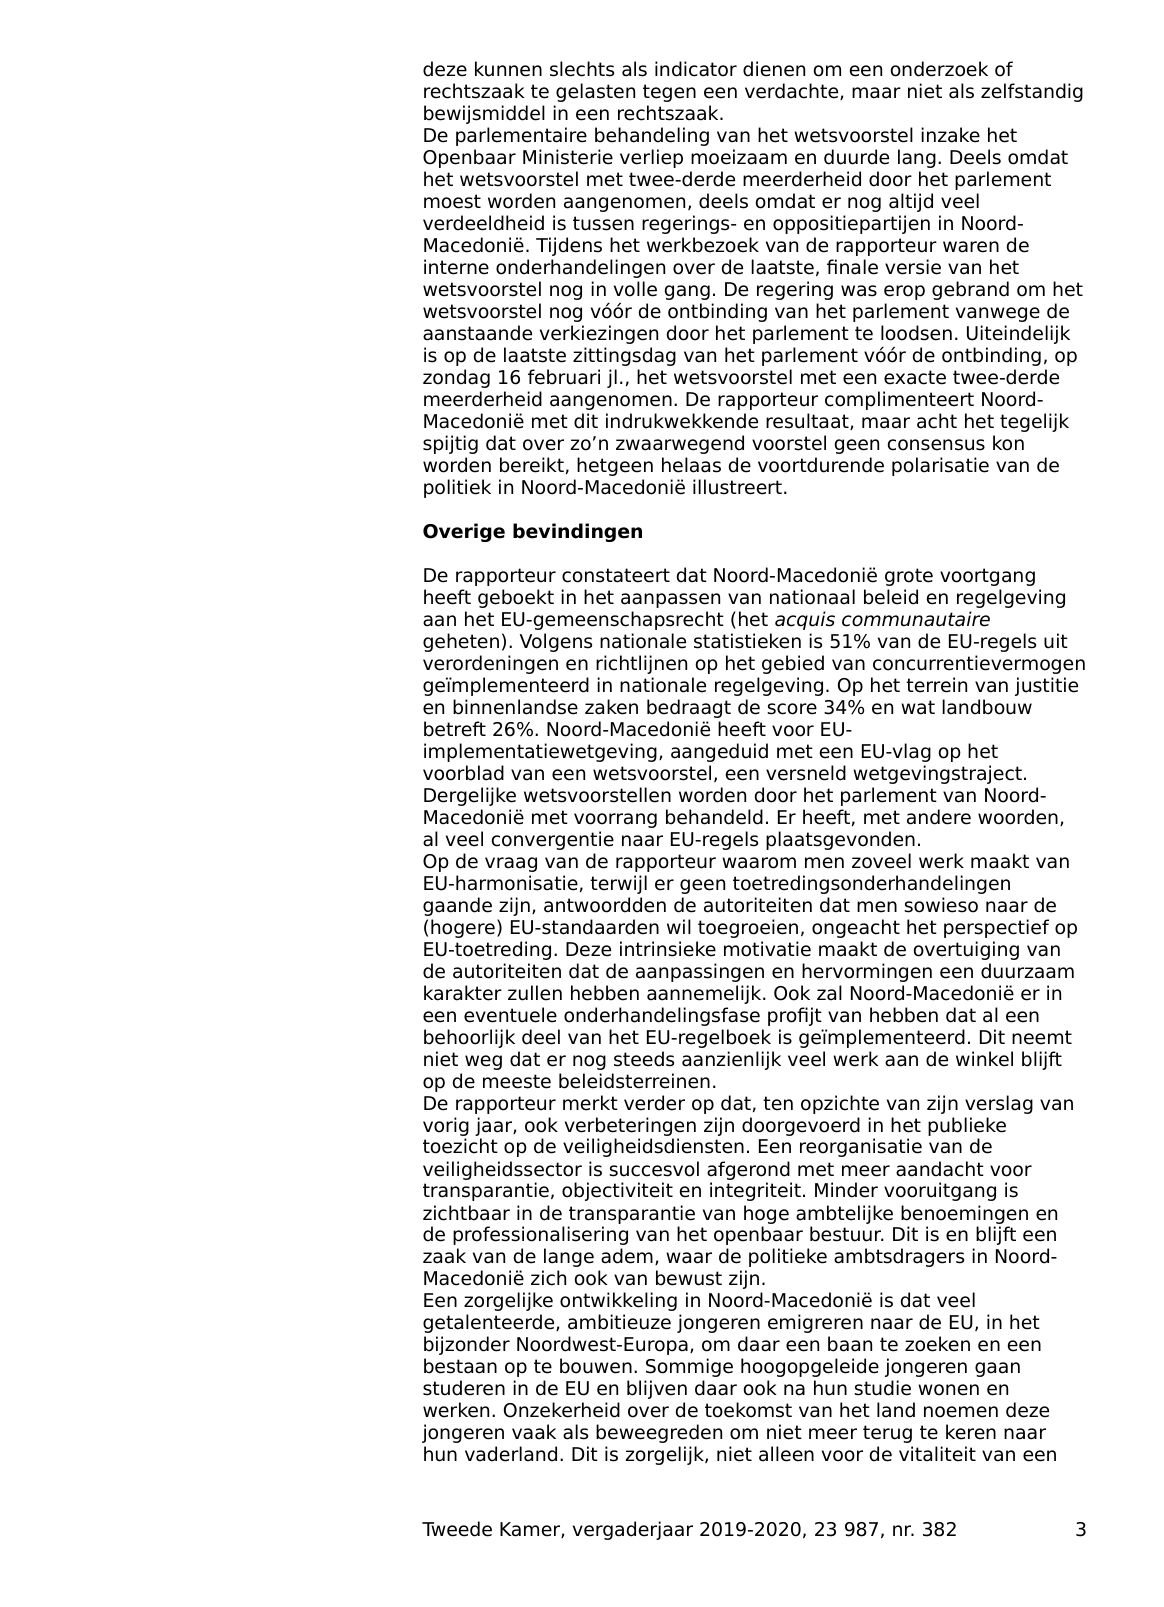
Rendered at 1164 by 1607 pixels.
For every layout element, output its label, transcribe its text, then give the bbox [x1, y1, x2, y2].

text deze kunnen slechts als indicator dienen om een onderzoek of rechtszaak te gelasten tegen een verdachte, maar niet als zelfstandig bewijsmiddel in een rechtszaak. [422, 59, 1087, 125]
text De rapporteur merkt verder op dat, ten opzichte van zijn verslag van vorig jaar, ook verbeteringen zijn doorgevoerd in het publieke toezicht op de veiligheidsdiensten. Een reorganisatie van de veiligheidssector is succesvol afgerond met meer aandacht voor transparantie, objectiviteit en integriteit. Minder vooruitgang is zichtbaar in de transparantie van hoge ambtelijke benoemingen en de professionalisering van het openbaar bestuur. Dit is en blijft een zaak van de lange adem, waar de politieke ambtsdragers in Noord-Macedonië zich ook van bewust zijn. [422, 1092, 1087, 1290]
text Op de vraag van de rapporteur waarom men zoveel werk maakt van EU-harmonisatie, terwijl er geen toetredingsonderhandelingen gaande zijn, antwoordden de autoriteiten dat men sowieso naar de (hogere) EU-standaarden wil toegroeien, ongeacht het perspectief op EU-toetreding. Deze intrinsieke motivatie maakt de overtuiging van de autoriteiten dat de aanpassingen en hervormingen een duurzaam karakter zullen hebben aannemelijk. Ook zal Noord-Macedonië er in een eventuele onderhandelingsfase profijt van hebben dat al een behoorlijk deel van het EU-regelboek is geïmplementeerd. Dit neemt niet weg dat er nog steeds aanzienlijk veel werk aan de winkel blijft op de meeste beleidsterreinen. [422, 851, 1087, 1092]
subtitle Overige bevindingen [422, 521, 1087, 543]
text Een zorgelijke ontwikkeling in Noord-Macedonië is dat veel getalenteerde, ambitieuze jongeren emigreren naar de EU, in het bijzonder Noordwest-Europa, om daar een baan te zoeken en een bestaan op te bouwen. Sommige hoogopgeleide jongeren gaan studeren in de EU en blijven daar ook na hun studie wonen en werken. Onzekerheid over de toekomst van het land noemen deze jongeren vaak als beweegreden om niet meer terug te keren naar hun vaderland. Dit is zorgelijk, niet alleen voor de vitaliteit van een [422, 1290, 1087, 1466]
text De rapporteur constateert dat Noord-Macedonië grote voortgang heeft geboekt in het aanpassen van nationaal beleid en regelgeving aan het EU-gemeenschapsrecht (het acquis communautaire geheten). Volgens nationale statistieken is 51% van de EU-regels uit verordeningen en richtlijnen op het gebied van concurrentievermogen geïmplementeerd in nationale regelgeving. Op het terrein van justitie en binnenlandse zaken bedraagt de score 34% en wat landbouw betreft 26%. Noord-Macedonië heeft voor EU-implementatiewetgeving, aangeduid met een EU-vlag op het voorblad van een wetsvoorstel, een versneld wetgevingstraject. Dergelijke wetsvoorstellen worden door het parlement van Noord-Macedonië met voorrang behandeld. Er heeft, met andere woorden, al veel convergentie naar EU-regels plaatsgevonden. [422, 565, 1087, 851]
text De parlementaire behandeling van het wetsvoorstel inzake het Openbaar Ministerie verliep moeizaam en duurde lang. Deels omdat het wetsvoorstel met twee-derde meerderheid door het parlement moest worden aangenomen, deels omdat er nog altijd veel verdeeldheid is tussen regerings- en oppositiepartijen in Noord-Macedonië. Tijdens het werkbezoek van de rapporteur waren de interne onderhandelingen over de laatste, finale versie van het wetsvoorstel nog in volle gang. De regering was erop gebrand om het wetsvoorstel nog vóór de ontbinding van het parlement vanwege de aanstaande verkiezingen door het parlement te loodsen. Uiteindelijk is op de laatste zittingsdag van het parlement vóór de ontbinding, op zondag 16 februari jl., het wetsvoorstel met een exacte twee-derde meerderheid aangenomen. De rapporteur complimenteert Noord-Macedonië met dit indrukwekkende resultaat, maar acht het tegelijk spijtig dat over zo’n zwaarwegend voorstel geen consensus kon worden bereikt, hetgeen helaas de voortdurende polarisatie van de politiek in Noord-Macedonië illustreert. [422, 125, 1087, 499]
